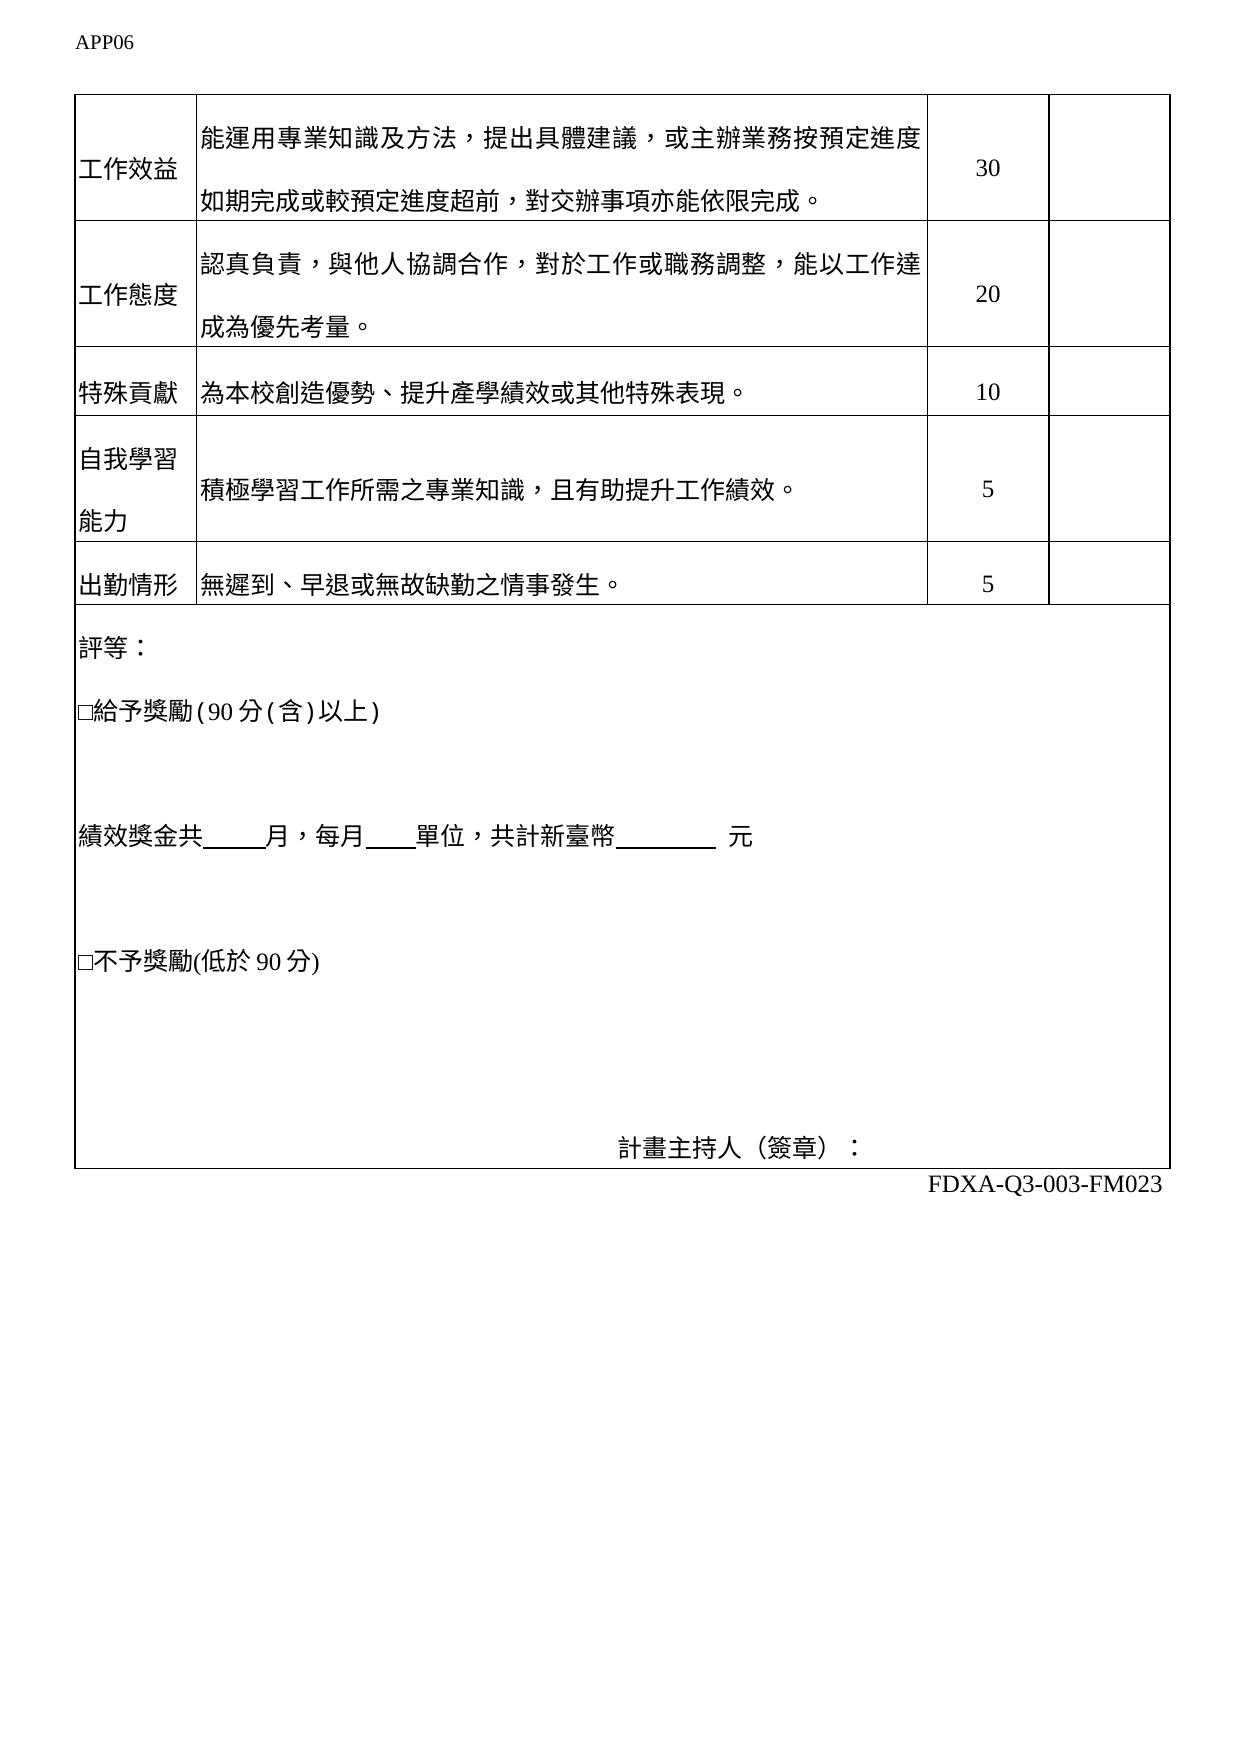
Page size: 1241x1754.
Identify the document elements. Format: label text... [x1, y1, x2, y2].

table_cell 為本校創造優勢、提升產學績效或其他特殊表現。 [197, 347, 927, 415]
table_cell 5 [928, 416, 1048, 541]
table_cell 自我學習 能力 [76, 416, 196, 541]
table_cell 出勤情形 [76, 542, 196, 604]
table_cell 能運用專業知識及方法，提出具體建議，或主辦業務按預定進度如期完成或較預定進度超前，對交辦事項亦能依限完成。 [197, 95, 927, 220]
table_cell [1050, 221, 1169, 346]
table_cell [1050, 95, 1169, 220]
table_cell 10 [928, 347, 1048, 415]
table_cell 工作態度 [76, 221, 196, 346]
text FDXA-Q3-003-FM023 [75, 1169, 1162, 1198]
table_cell 特殊貢獻 [76, 347, 196, 415]
table_cell 工作效益 [76, 95, 196, 220]
table_cell 積極學習工作所需之專業知識，且有助提升工作績效。 [197, 416, 927, 541]
table_cell 30 [928, 95, 1048, 220]
table_cell [1050, 416, 1169, 541]
table_cell 認真負責，與他人協調合作，對於工作或職務調整，能以工作達成為優先考量。 [197, 221, 927, 346]
table_cell 20 [928, 221, 1048, 346]
table_cell 5 [928, 542, 1048, 604]
table_cell 無遲到、早退或無故缺勤之情事發生。 [197, 542, 927, 604]
table_cell [1050, 542, 1169, 604]
table_cell [1050, 347, 1169, 415]
table_cell 評等： □給予獎勵(90分(含)以上) 績效獎金共 月，每月 單位，共計新臺幣 元 □不予獎勵(低於90分) 計畫主持人（簽章）： [76, 605, 1169, 1168]
